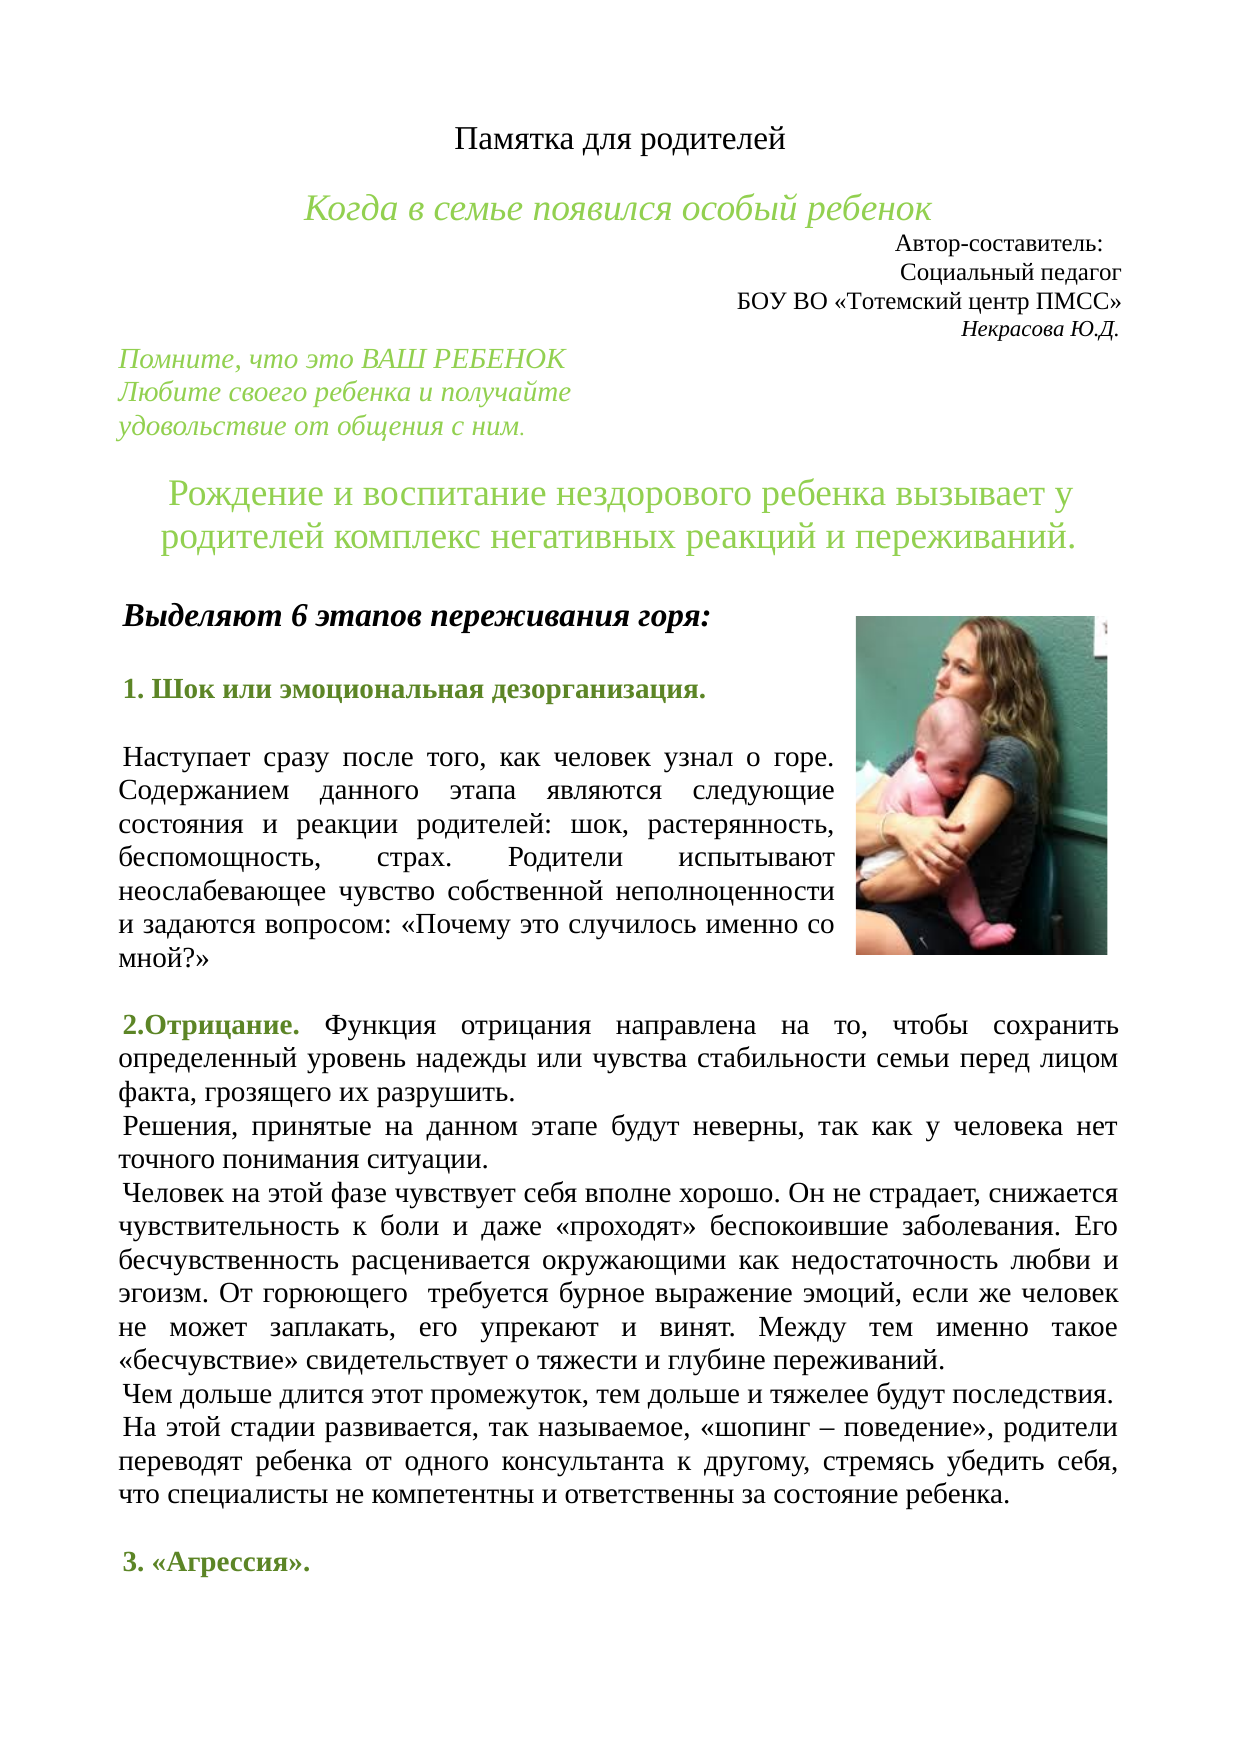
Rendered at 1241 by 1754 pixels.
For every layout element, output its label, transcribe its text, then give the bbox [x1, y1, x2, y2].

text Рождение и воспитание нездорового ребенка вызывает у родителей комплекс негативных реакций и переживаний. [118, 470, 1119, 557]
text Социальный педагог [118, 257, 1122, 286]
text Автор-составитель: [118, 228, 1122, 257]
text Памятка для родителей [118, 118, 1122, 156]
text 3. «Агрессия». [118, 1544, 1119, 1577]
text Человек на этой фазе чувствует себя вполне хорошо. Он не страдает, снижается чувствительность к боли и даже «проходят» беспокоившие заболевания. Его бесчувственность расценивается окружающими как недостаточность любви и эгоизм. От горюющего требуется бурное выражение эмоций, если же человек не может заплакать, его упрекают и винят. Между тем именно такое «бесчувствие» свидетельствует о тяжести и глубине переживаний. [118, 1175, 1119, 1376]
text Любите своего ребенка и получайте [118, 374, 1122, 408]
text Когда в семье появился особый ребенок [118, 185, 1122, 228]
text удовольствие от общения с ним. [118, 408, 1122, 442]
text Наступает сразу после того, как человек узнал о горе. Содержанием данного этапа являются следующие состояния и реакции родителей: шок, растерянность, беспомощность, страх. Родители испытывают неослабевающее чувство собственной неполноценности и задаются вопросом: «Почему это случилось именно со мной?» [118, 739, 1119, 973]
text 1. Шок или эмоциональная дезорганизация. [118, 672, 854, 705]
text Выделяют 6 этапов переживания горя: [118, 595, 1119, 956]
text Решения, принятые на данном этапе будут неверны, так как у человека нет точного понимания ситуации. [118, 1108, 1119, 1175]
text 2.Отрицание. Функция отрицания направлена на то, чтобы сохранить определенный уровень надежды или чувства стабильности семьи перед лицом факта, грозящего их разрушить. [118, 1007, 1119, 1108]
text На этой стадии развивается, так называемое, «шопинг – поведение», родители переводят ребенка от одного консультанта к другому, стремясь убедить себя, что специалисты не компетентны и ответственны за состояние ребенка. [118, 1409, 1119, 1510]
text Чем дольше длится этот промежуток, тем дольше и тяжелее будут последствия. [118, 1376, 1119, 1409]
text Помните, что это ВАШ РЕБЕНОК [118, 341, 1122, 374]
text БОУ ВО «Тотемский центр ПМСС» [118, 286, 1122, 314]
text Некрасова Ю.Д. [118, 314, 1122, 341]
picture [855, 616, 1108, 955]
